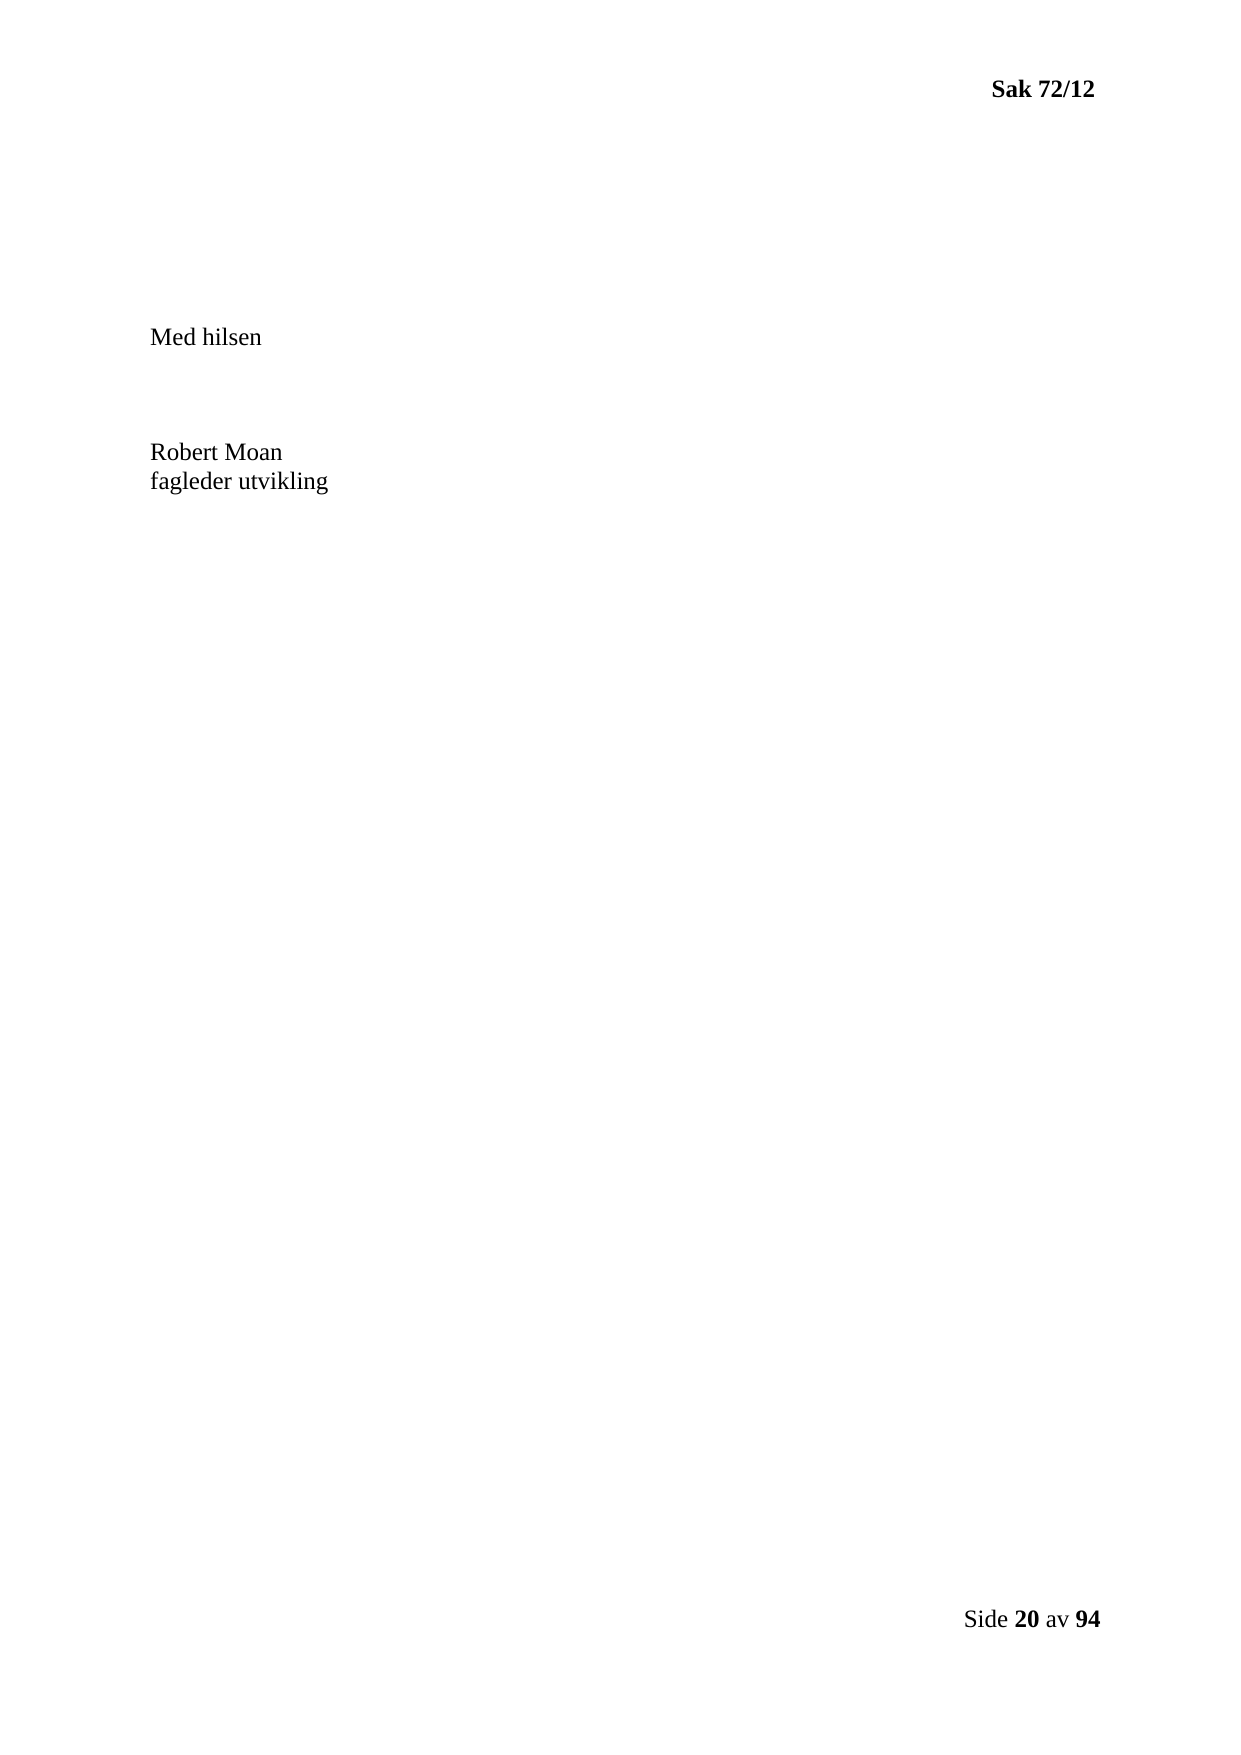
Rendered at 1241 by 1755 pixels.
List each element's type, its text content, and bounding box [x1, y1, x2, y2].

text Med hilsen [150, 322, 1100, 380]
text Robert Moan fagleder utvikling [150, 437, 1100, 495]
